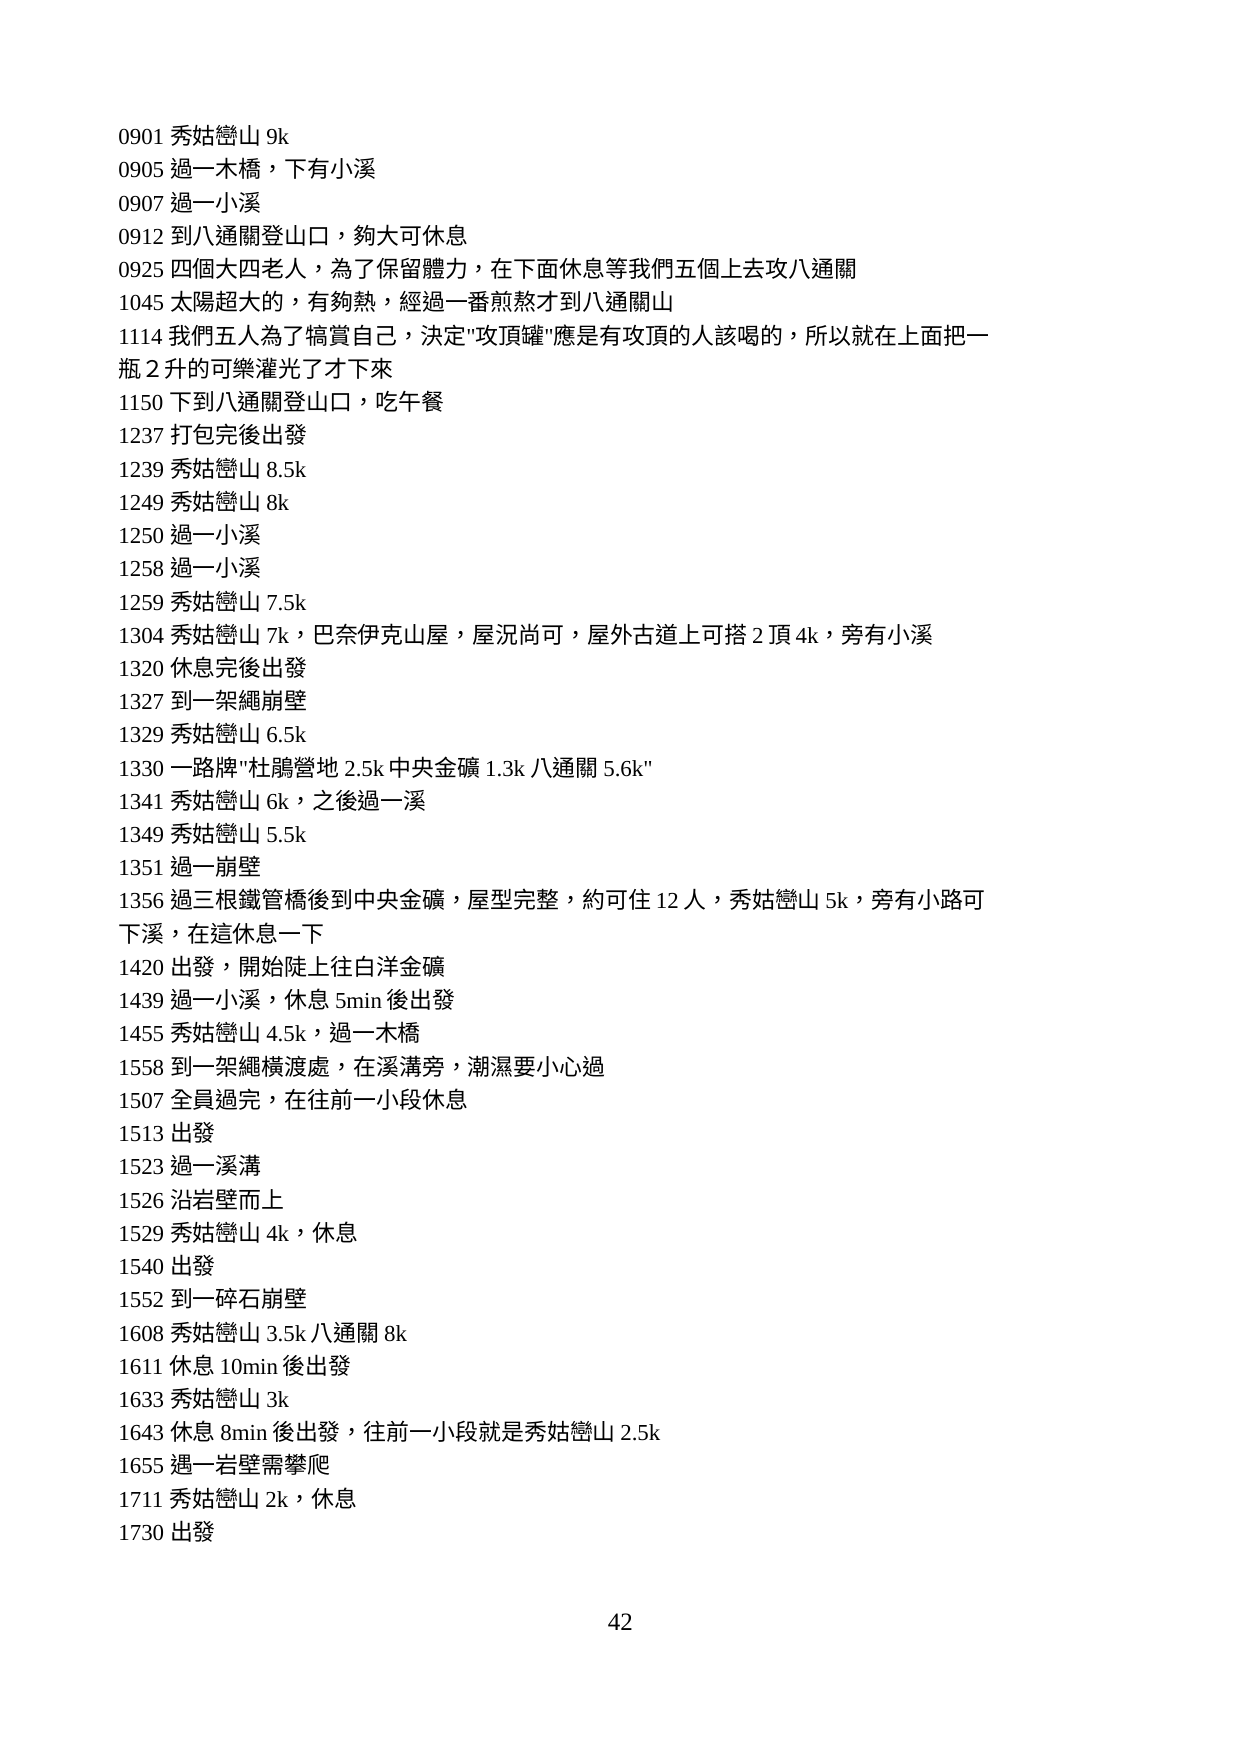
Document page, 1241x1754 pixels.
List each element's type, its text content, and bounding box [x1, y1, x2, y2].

text 0901 秀姑巒山9k 0905 過一木橋，下有小溪 0907 過一小溪 0912 到八通關登山口，夠大可休息 0925 四個大四老人，為了保留體力，在下面休息等我們五個上去攻八通關 1045 太陽超大的，有夠熱，經過一番煎熬才到八通關山 1114 我們五人為了犒賞自己，決定"攻頂罐"應是有攻頂的人該喝的，所以就在上面把一 瓶２升的可樂灌光了才下來 1150 下到八通關登山口，吃午餐 1237 打包完後出發 1239 秀姑巒山8.5k 1249 秀姑巒山8k 1250 過一小溪 1258 過一小溪 1259 秀姑巒山7.5k 1304 秀姑巒山7k，巴奈伊克山屋，屋況尚可，屋外古道上可搭2頂4k，旁有小溪 1320 休息完後出發 1327 到一架繩崩壁 1329 秀姑巒山6.5k 1330 一路牌"杜鵑營地2.5k中央金礦1.3k八通關5.6k" 1341 秀姑巒山6k，之後過一溪 1349 秀姑巒山5.5k 1351 過一崩壁 1356 過三根鐵管橋後到中央金礦，屋型完整，約可住12人，秀姑巒山5k，旁有小路可 下溪，在這休息一下 1420 出發，開始陡上往白洋金礦 1439 過一小溪，休息5min後出發 1455 秀姑巒山4.5k，過一木橋 1558 到一架繩橫渡處，在溪溝旁，潮濕要小心過 1507 全員過完，在往前一小段休息 1513 出發 1523 過一溪溝 1526 沿岩壁而上 1529 秀姑巒山4k，休息 1540 出發 1552 到一碎石崩壁 1608 秀姑巒山3.5k八通關8k 1611 休息10min後出發 1633 秀姑巒山3k 1643 休息8min後出發，往前一小段就是秀姑巒山2.5k 1655 遇一岩壁需攀爬 1711 秀姑巒山2k，休息 1730 出發 [118, 118, 1122, 1547]
